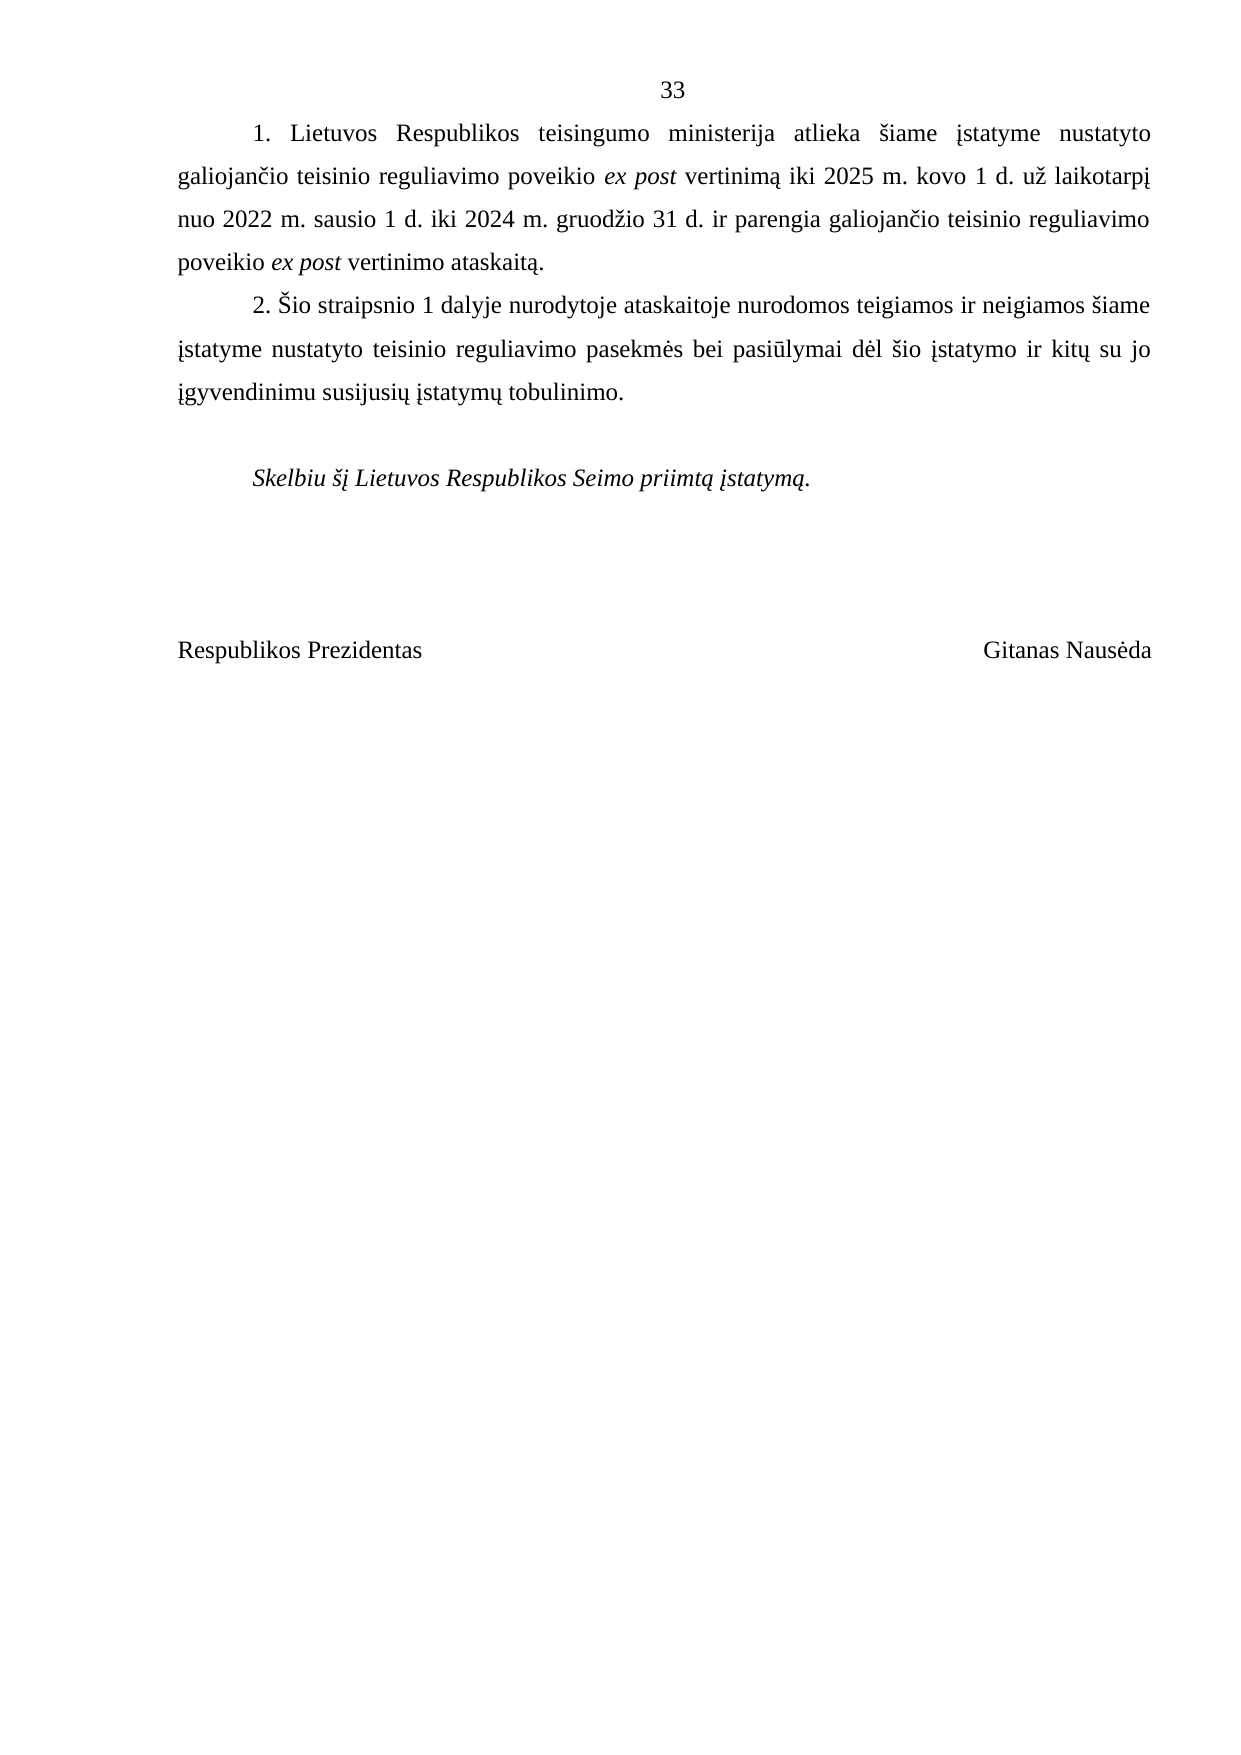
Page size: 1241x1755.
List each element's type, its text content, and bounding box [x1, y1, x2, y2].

text 2. Šio straipsnio 1 dalyje nurodytoje ataskaitoje nurodomos teigiamos ir neigiamos šiame įstatyme nustatyto teisinio reguliavimo pasekmės bei pasiūlymai dėl šio įstatymo ir kitų su jo įgyvendinimu susijusių įstatymų tobulinimo. [177, 291, 1152, 406]
text Respublikos Prezidentas Gitanas Nausėda [177, 636, 1152, 664]
text Skelbiu šį Lietuvos Respublikos Seimo priimtą įstatymą. [177, 463, 1152, 492]
text 1. Lietuvos Respublikos teisingumo ministerija atlieka šiame įstatyme nustatyto galiojančio teisinio reguliavimo poveikio ex post vertinimą iki 2025 m. kovo 1 d. už laikotarpį nuo 2022 m. sausio 1 d. iki 2024 m. gruodžio 31 d. ir parengia galiojančio teisinio reguliavimo poveikio ex post vertinimo ataskaitą. [177, 118, 1152, 276]
